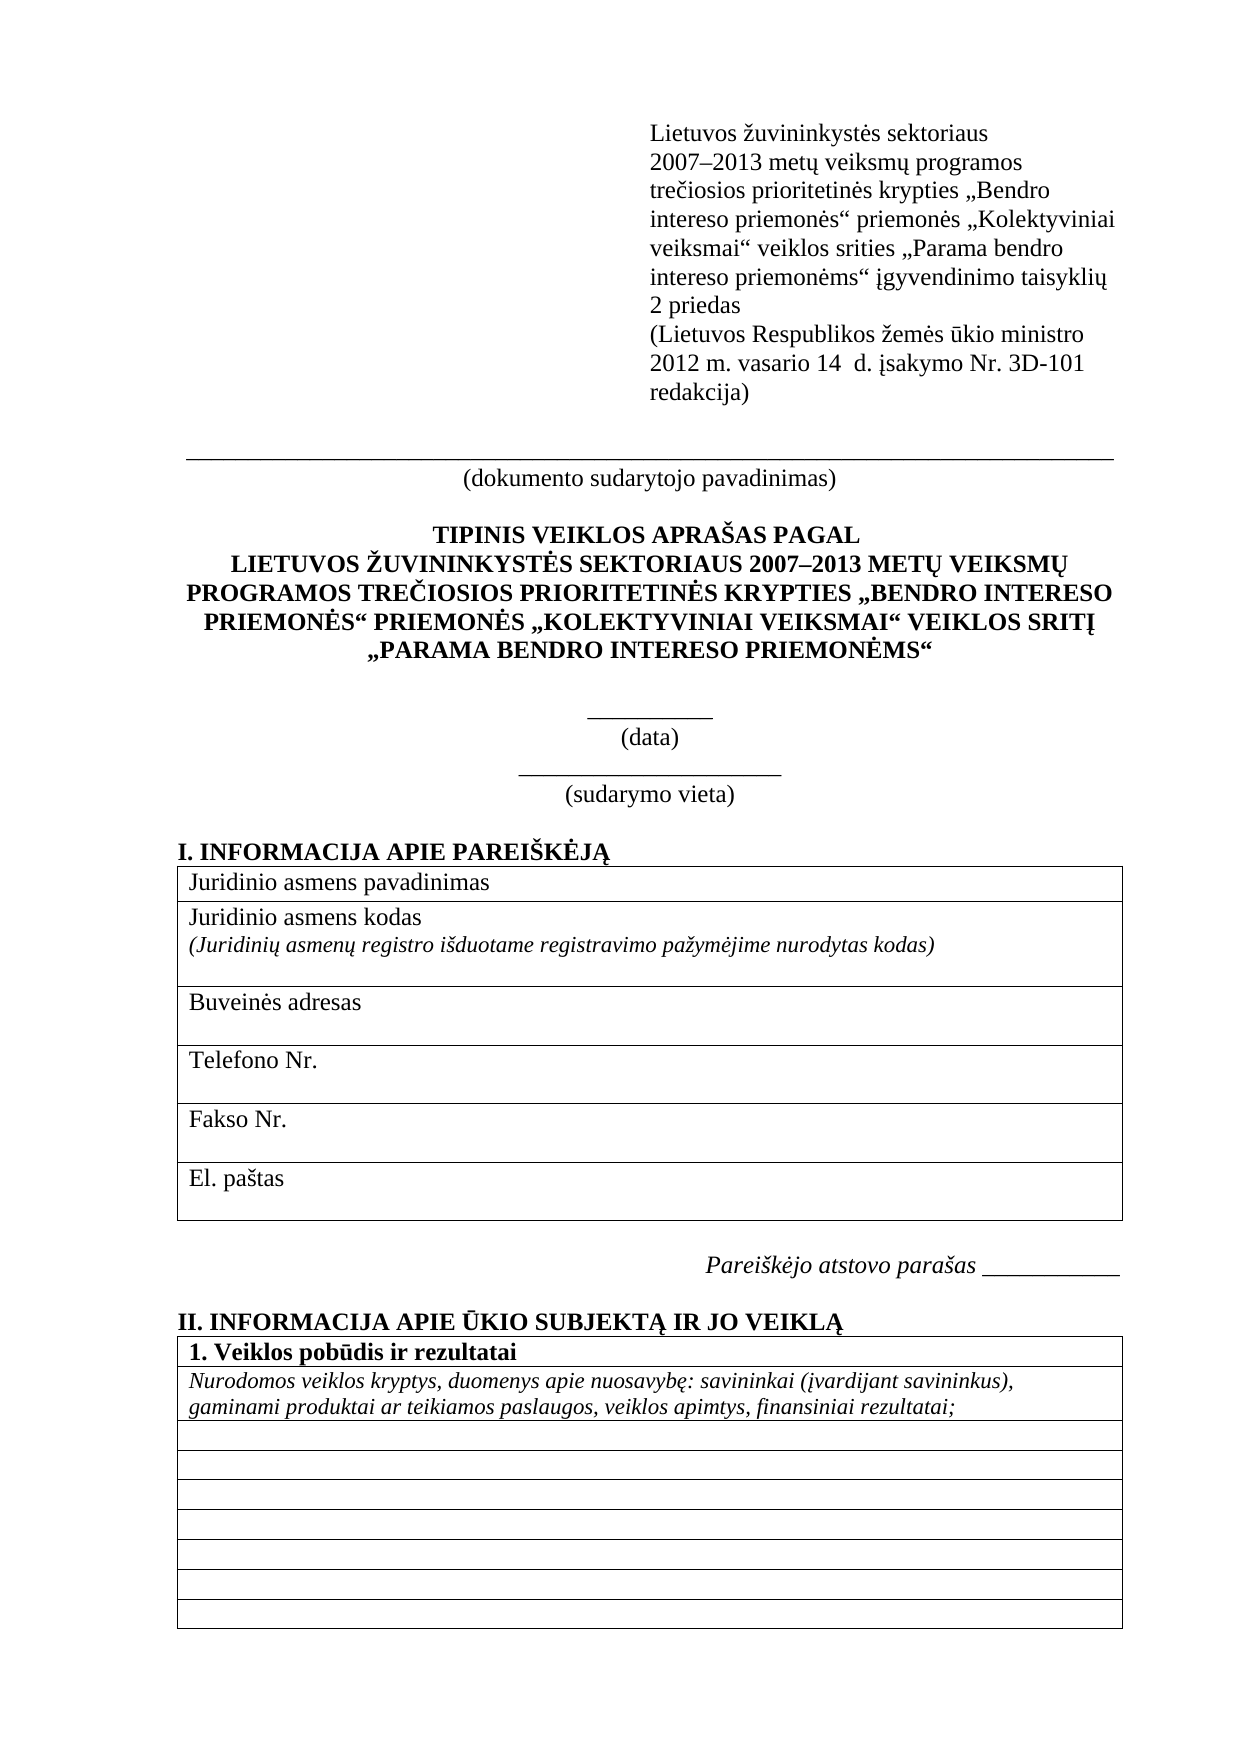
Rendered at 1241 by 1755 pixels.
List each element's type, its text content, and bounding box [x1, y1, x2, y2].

table_cell El. paštas [178, 1163, 1122, 1220]
text _ [177, 434, 1122, 463]
table_cell [178, 1480, 1122, 1509]
table_cell [178, 1570, 1122, 1598]
text (Lietuvos Respublikos žemės ūkio ministro [649, 319, 1122, 348]
text 2012 m. vasario 14 d. įsakymo Nr. 3D-101 [649, 348, 1122, 377]
text 2 priedas [649, 291, 1122, 319]
table_cell Fakso Nr. [178, 1104, 1122, 1162]
table_header 1. Veiklos pobūdis ir rezultatai [178, 1337, 1122, 1366]
text Lietuvos žuvininkystės sektoriaus [649, 118, 1122, 147]
text intereso priemonės“ priemonės „Kolektyviniai [649, 204, 1122, 233]
text (dokumento sudarytojo pavadinimas) [177, 463, 1122, 492]
table_cell [178, 1510, 1122, 1539]
text redakcija) [649, 377, 1122, 406]
text II. INFORMACIJA APIE ŪKIO SUBJEKTĄ IR JO VEIKLĄ [177, 1307, 1122, 1336]
table_cell [178, 1600, 1122, 1628]
table_cell [178, 1540, 1122, 1569]
text Tipinis veiklos aprašas pagal LIETUVOS ŽUVININKYSTĖS SEKTORIAUS 2007–2013 METŲ VEIKSMŲ PROGRAMOS TREČIOSIOS PRIORITETINĖS KRYPTIES „BENDRO INTERESO PRIEMONĖS“ PRIEMONĖS „KOLEKTYVINIAI VEIKSMAI“ VEIKLOS SRITĮ „PARAMA BENDRO INTERESO PRIEMONĖMS“ [177, 521, 1122, 664]
text (data) [177, 722, 1122, 751]
text 2007–2013 metų veiksmų programos [649, 147, 1122, 176]
text (sudarymo vieta) [177, 779, 1122, 808]
text intereso priemonėms“ įgyvendinimo taisyklių [649, 262, 1122, 291]
text __________ [177, 693, 1122, 722]
text _____________________ [177, 751, 1122, 779]
table_cell [178, 1421, 1122, 1449]
text veiksmai“ veiklos srities „Parama bendro [649, 233, 1122, 262]
text I. INFORMACIJA APIE PAREIŠKĖJĄ [177, 837, 1122, 866]
table_header Juridinio asmens pavadinimas [178, 867, 1122, 901]
table_cell Telefono Nr. [178, 1046, 1122, 1103]
table_cell Buveinės adresas [178, 987, 1122, 1044]
table_cell Juridinio asmens kodas (Juridinių asmenų registro išduotame registravimo pažymėjime nurodytas kodas) [178, 902, 1122, 986]
table_cell [178, 1451, 1122, 1479]
text Pareiškėjo atstovo parašas ___________ [177, 1250, 1122, 1279]
text trečiosios prioritetinės krypties „Bendro [649, 176, 1122, 204]
table_cell Nurodomos veiklos kryptys, duomenys apie nuosavybę: savininkai (įvardijant savininkus), gaminami produktai ar teikiamos paslaugos, veiklos apimtys, finansiniai rezultatai; [178, 1367, 1122, 1420]
